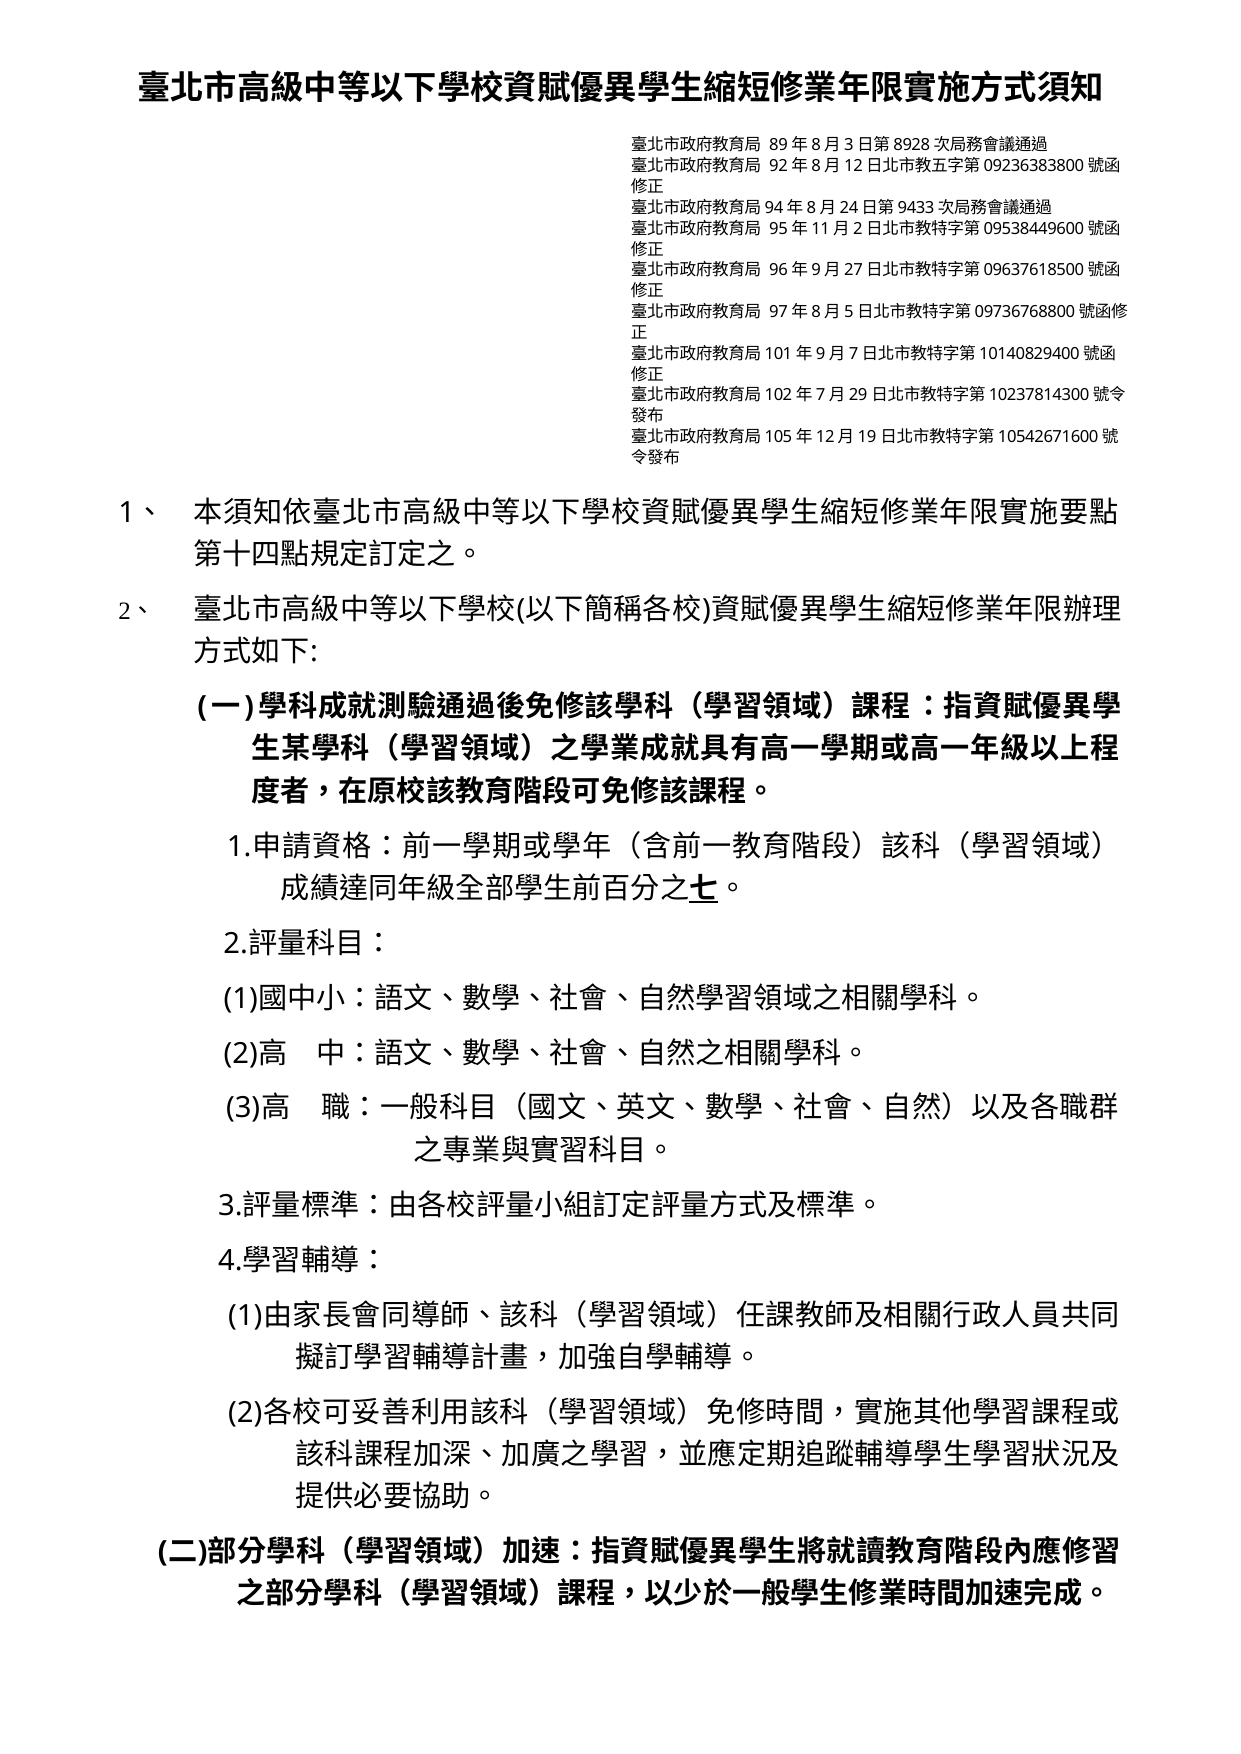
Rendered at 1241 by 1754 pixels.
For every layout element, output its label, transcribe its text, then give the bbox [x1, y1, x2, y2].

text (一)學科成就測驗通過後免修該學科（學習領域）課程：指資賦優異學生某學科（學習領域）之學業成就具有高一學期或高一年級以上程度者，在原校該教育階段可免修該課程。 [193, 683, 1122, 810]
text (2)高 中：語文、數學、社會、自然之相關學科。 [178, 1029, 1122, 1072]
text 4.學習輔導： [180, 1236, 1122, 1278]
text 臺北市政府教育局 89年8月3日第8928次局務會議通過 [631, 134, 1131, 155]
text 臺北市政府教育局102年7月29 日北市教特字第10237814300號令發布 [631, 384, 1131, 426]
text 臺北市政府教育局94年8月24日第9433次局務會議通過 [631, 197, 1131, 217]
list 臺北市高級中等以下學校(以下簡稱各校)資賦優異學生縮短修業年限辦理方式如下: [118, 585, 1122, 670]
text 臺北市政府教育局 96年9月27日北市教特字第09637618500號函修正 [631, 259, 1131, 301]
text 1.申請資格：前一學期或學年（含前一教育階段）該科（學習領域）成績達同年級全部學生前百分之七。 [193, 822, 1122, 907]
text 2.評量科目： [193, 919, 1122, 962]
text 臺北市政府教育局105年12月19 日北市教特字第10542671600號令發布 [631, 426, 1131, 467]
text 臺北市政府教育局 95年11月2日北市教特字第09538449600號函修正 [631, 217, 1131, 259]
text 3.評量標準：由各校評量小組訂定評量方式及標準。 [180, 1181, 1122, 1224]
text 臺北市政府教育局101年9月7日北市教特字第10140829400號函修正 [631, 342, 1131, 384]
text (2)各校可妥善利用該科（學習領域）免修時間，實施其他學習課程或該科課程加深、加廣之學習，並應定期追蹤輔導學生學習狀況及提供必要協助。 [180, 1388, 1122, 1515]
text (二)部分學科（學習領域）加速：指資賦優異學生將就讀教育階段內應修習之部分學科（學習領域）課程，以少於一般學生修業時間加速完成。 [118, 1528, 1122, 1612]
text 臺北市政府教育局 97年8月5日北市教特字第09736768800號函修正 [631, 301, 1131, 342]
text (1)國中小：語文、數學、社會、自然學習領域之相關學科。 [178, 974, 1122, 1017]
list 本須知依臺北市高級中等以下學校資賦優異學生縮短修業年限實施要點第十四點規定訂定之。 [118, 488, 1122, 573]
text 臺北市高級中等以下學校資賦優異學生縮短修業年限實施方式須知 [118, 59, 1122, 109]
text (1)由家長會同導師、該科（學習領域）任課教師及相關行政人員共同擬訂學習輔導計畫，加強自學輔導。 [180, 1291, 1122, 1376]
text (3)高 職：一般科目（國文、英文、數學、社會、自然）以及各職群之專業與實習科目。 [178, 1084, 1122, 1169]
text 臺北市政府教育局 92年8月12日北市教五字第09236383800號函修正 [631, 155, 1131, 197]
